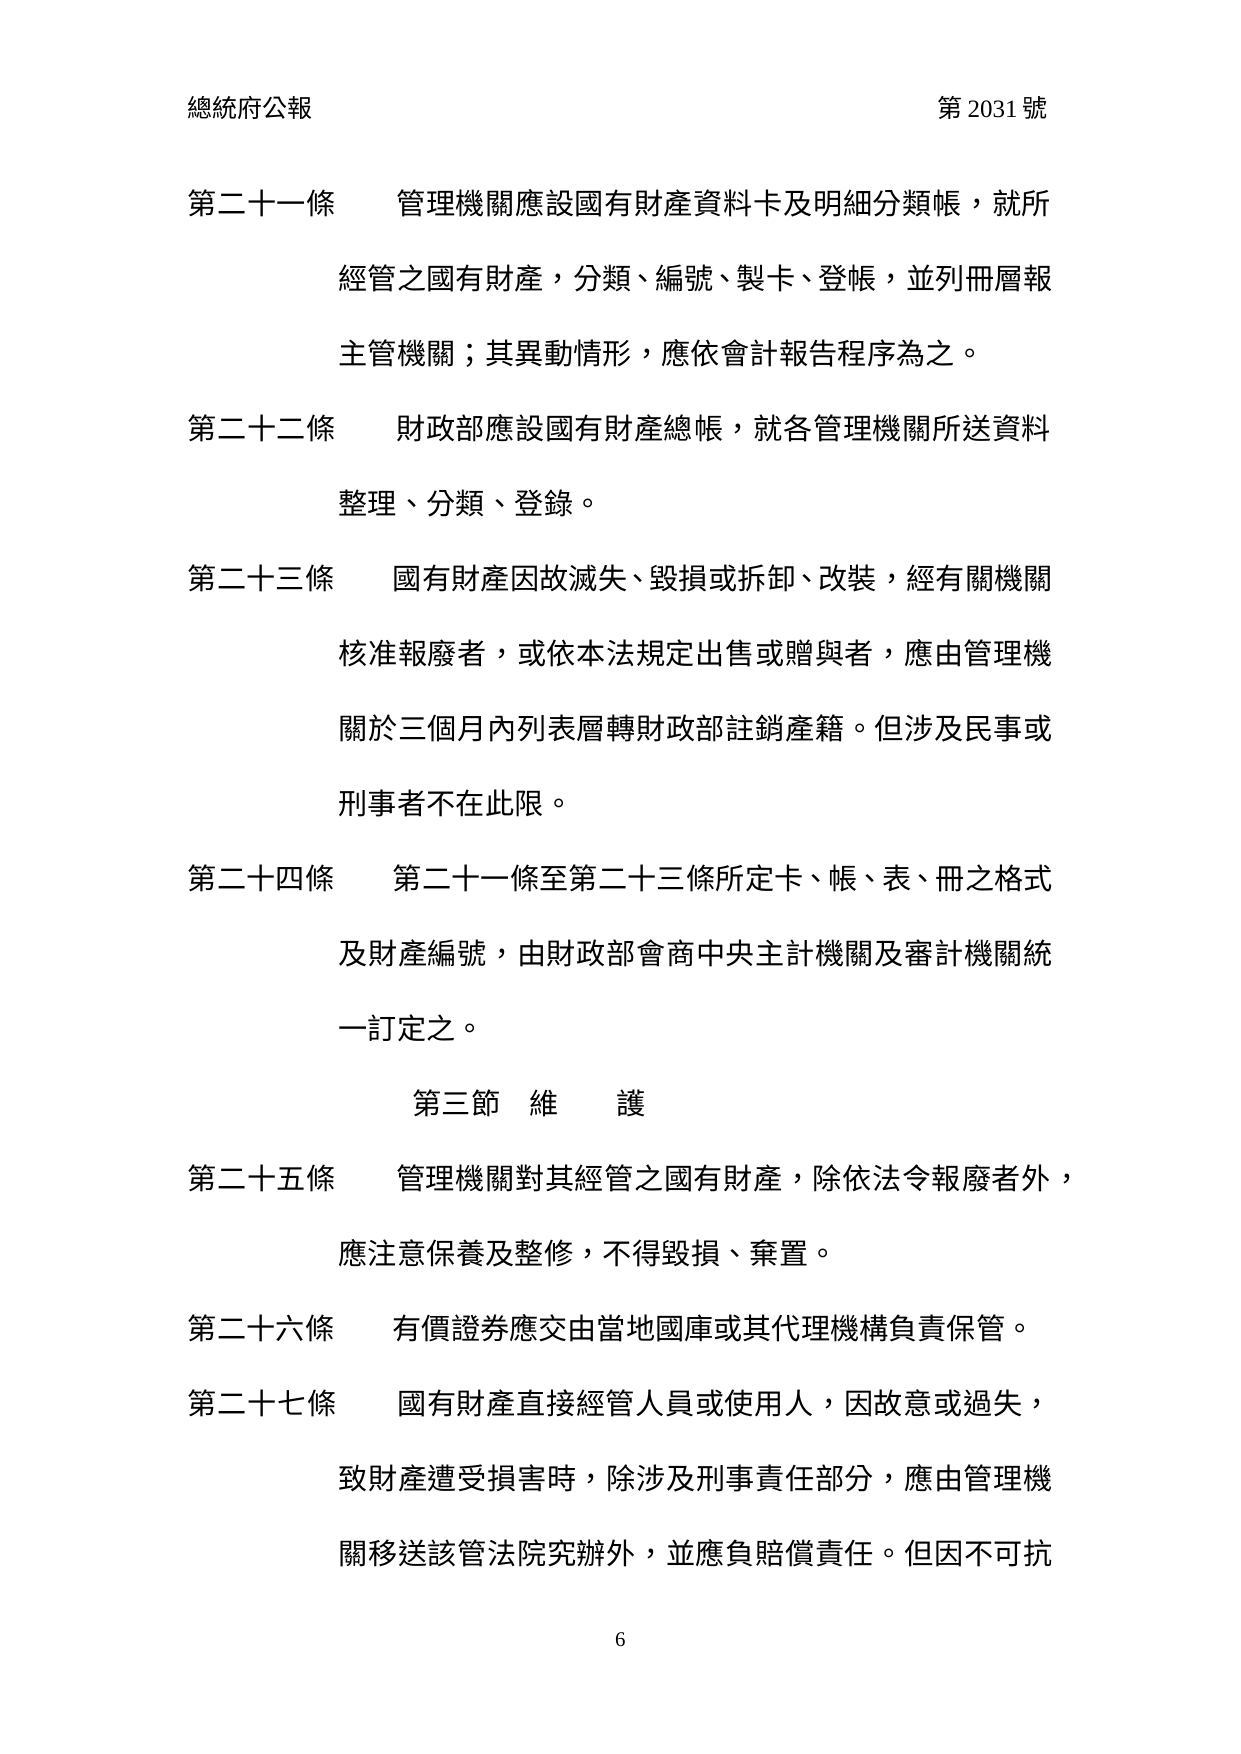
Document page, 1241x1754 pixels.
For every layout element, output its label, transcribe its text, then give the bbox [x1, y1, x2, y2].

text 第二十三條 國有財產因故滅失、毀損或拆卸、改裝，經有關機關核准報廢者，或依本法規定出售或贈與者，應由管理機關於三個月內列表層轉財政部註銷產籍。但涉及民事或刑事者不在此限。 [187, 539, 1053, 839]
text 第二十七條 國有財產直接經管人員或使用人，因故意或過失，致財產遭受損害時，除涉及刑事責任部分，應由管理機關移送該管法院究辦外，並應負賠償責任。但因不可抗 [187, 1364, 1053, 1589]
text 第二十二條 財政部應設國有財產總帳，就各管理機關所送資料整理、分類、登錄。 [187, 389, 1053, 539]
text 第三節 維 護 [412, 1064, 1053, 1139]
text 第二十六條 有價證券應交由當地國庫或其代理機構負責保管。 [187, 1289, 1053, 1364]
text 第二十四條 第二十一條至第二十三條所定卡、帳、表、冊之格式及財產編號，由財政部會商中央主計機關及審計機關統一訂定之。 [187, 839, 1053, 1064]
text 第二十一條 管理機關應設國有財產資料卡及明細分類帳，就所經管之國有財產，分類、編號、製卡、登帳，並列冊層報主管機關；其異動情形，應依會計報告程序為之。 [187, 164, 1053, 389]
text 第二十五條 管理機關對其經管之國有財產，除依法令報廢者外，應注意保養及整修，不得毀損、棄置。 [187, 1139, 1053, 1289]
